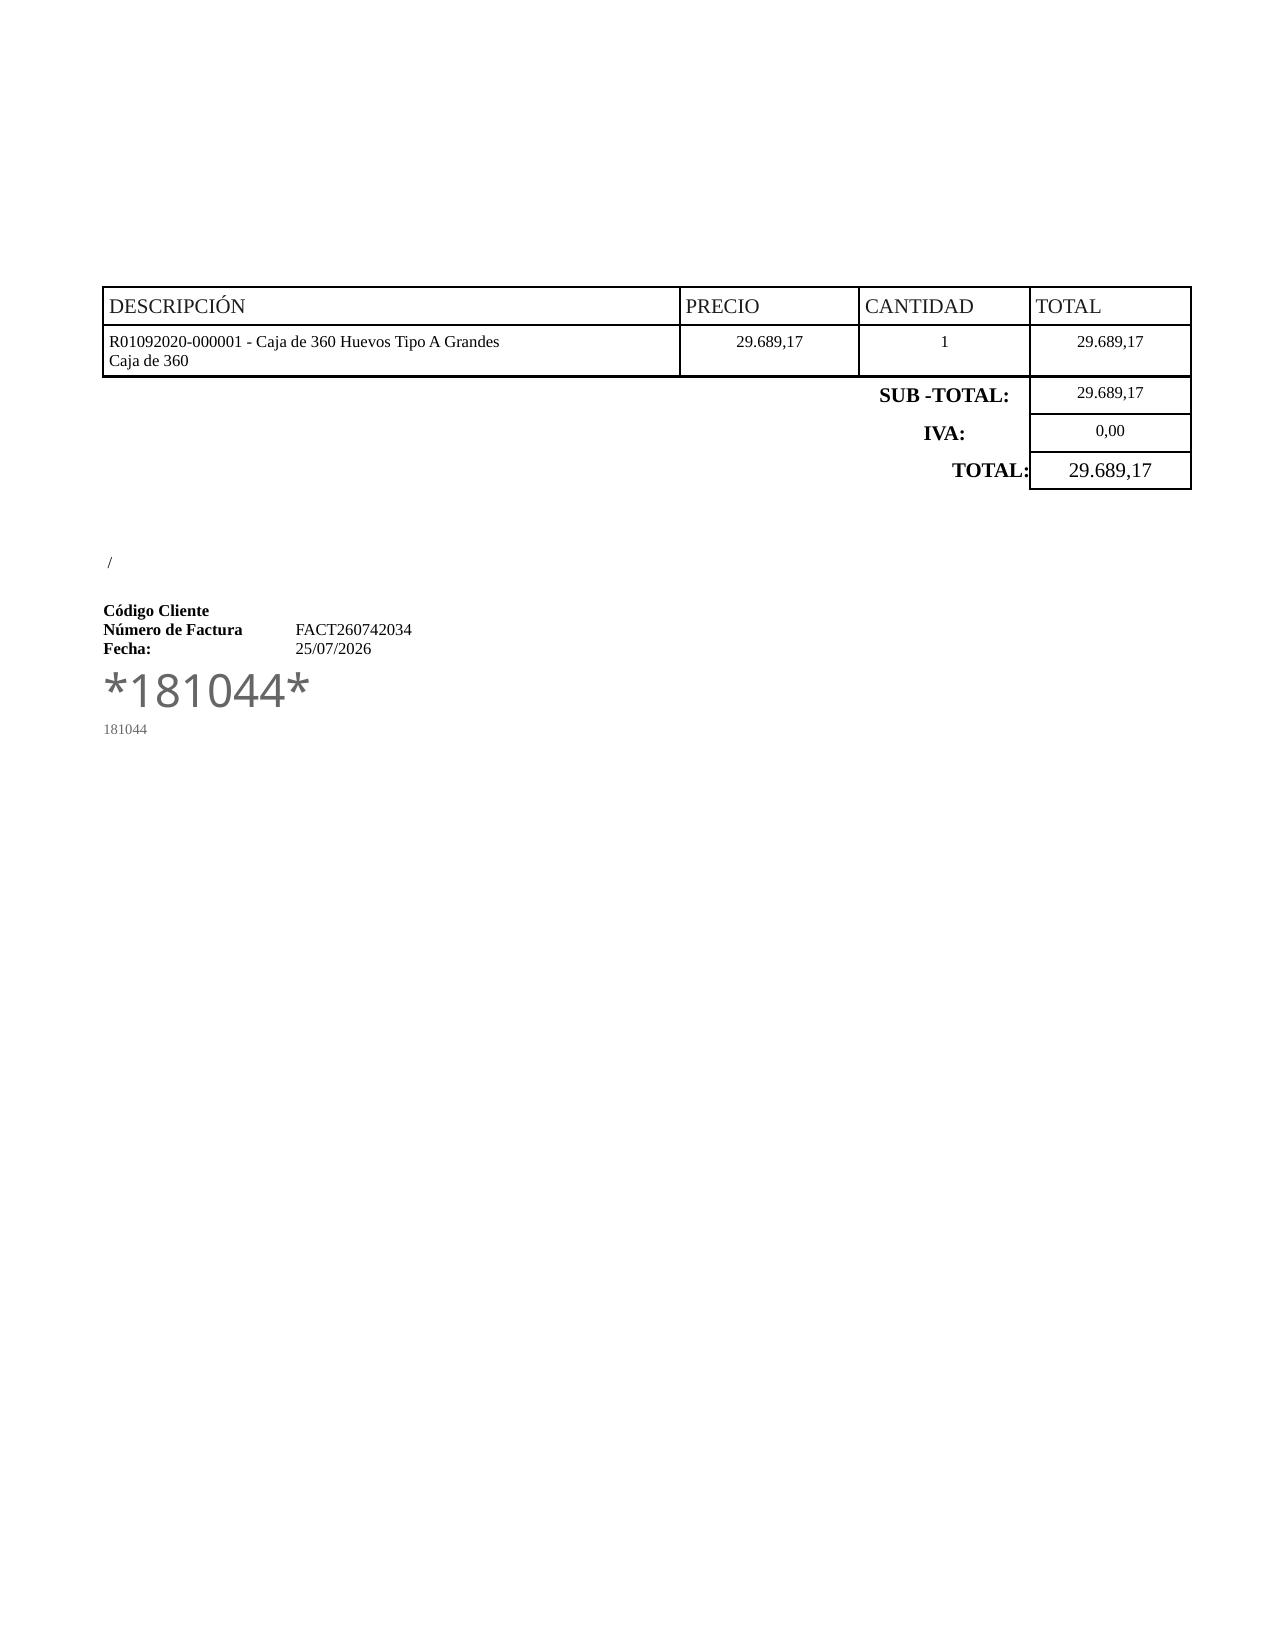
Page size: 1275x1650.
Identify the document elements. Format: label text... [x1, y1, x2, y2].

table_cell Número de Factura [103, 620, 295, 639]
table_header DESCRIPCIÓN [104, 288, 679, 323]
table_header Código Cliente [103, 601, 295, 620]
table_header [103, 490, 858, 514]
table_cell SUB -TOTAL: [859, 378, 1029, 413]
table_header PRECIO [681, 288, 858, 323]
table_cell Fecha: [103, 639, 295, 658]
table_cell IVA: [859, 413, 1029, 451]
table_cell / [103, 553, 858, 572]
table_cell [103, 534, 858, 553]
table_header CANTIDAD [860, 288, 1029, 323]
text 181044 [103, 721, 1137, 737]
table_cell FACT260742034 [295, 620, 517, 639]
table_header [295, 601, 517, 620]
table_cell 25/07/2026 [295, 639, 517, 658]
table_cell 29.689,17 [1031, 326, 1190, 375]
table_header TOTAL [1031, 288, 1190, 323]
table_cell 1 [860, 326, 1029, 375]
table_cell 29.689,17 [1031, 453, 1190, 488]
table_cell R01092020-000001 - Caja de 360 Huevos Tipo A Grandes Caja de 360 [104, 326, 679, 375]
table_cell [103, 514, 858, 533]
text *181044* [103, 658, 1137, 721]
table_cell [103, 378, 859, 488]
table_cell 29.689,17 [1031, 378, 1190, 413]
table_cell 29.689,17 [681, 326, 858, 375]
table_cell TOTAL: [859, 451, 1029, 488]
table_cell 0,00 [1031, 415, 1190, 451]
